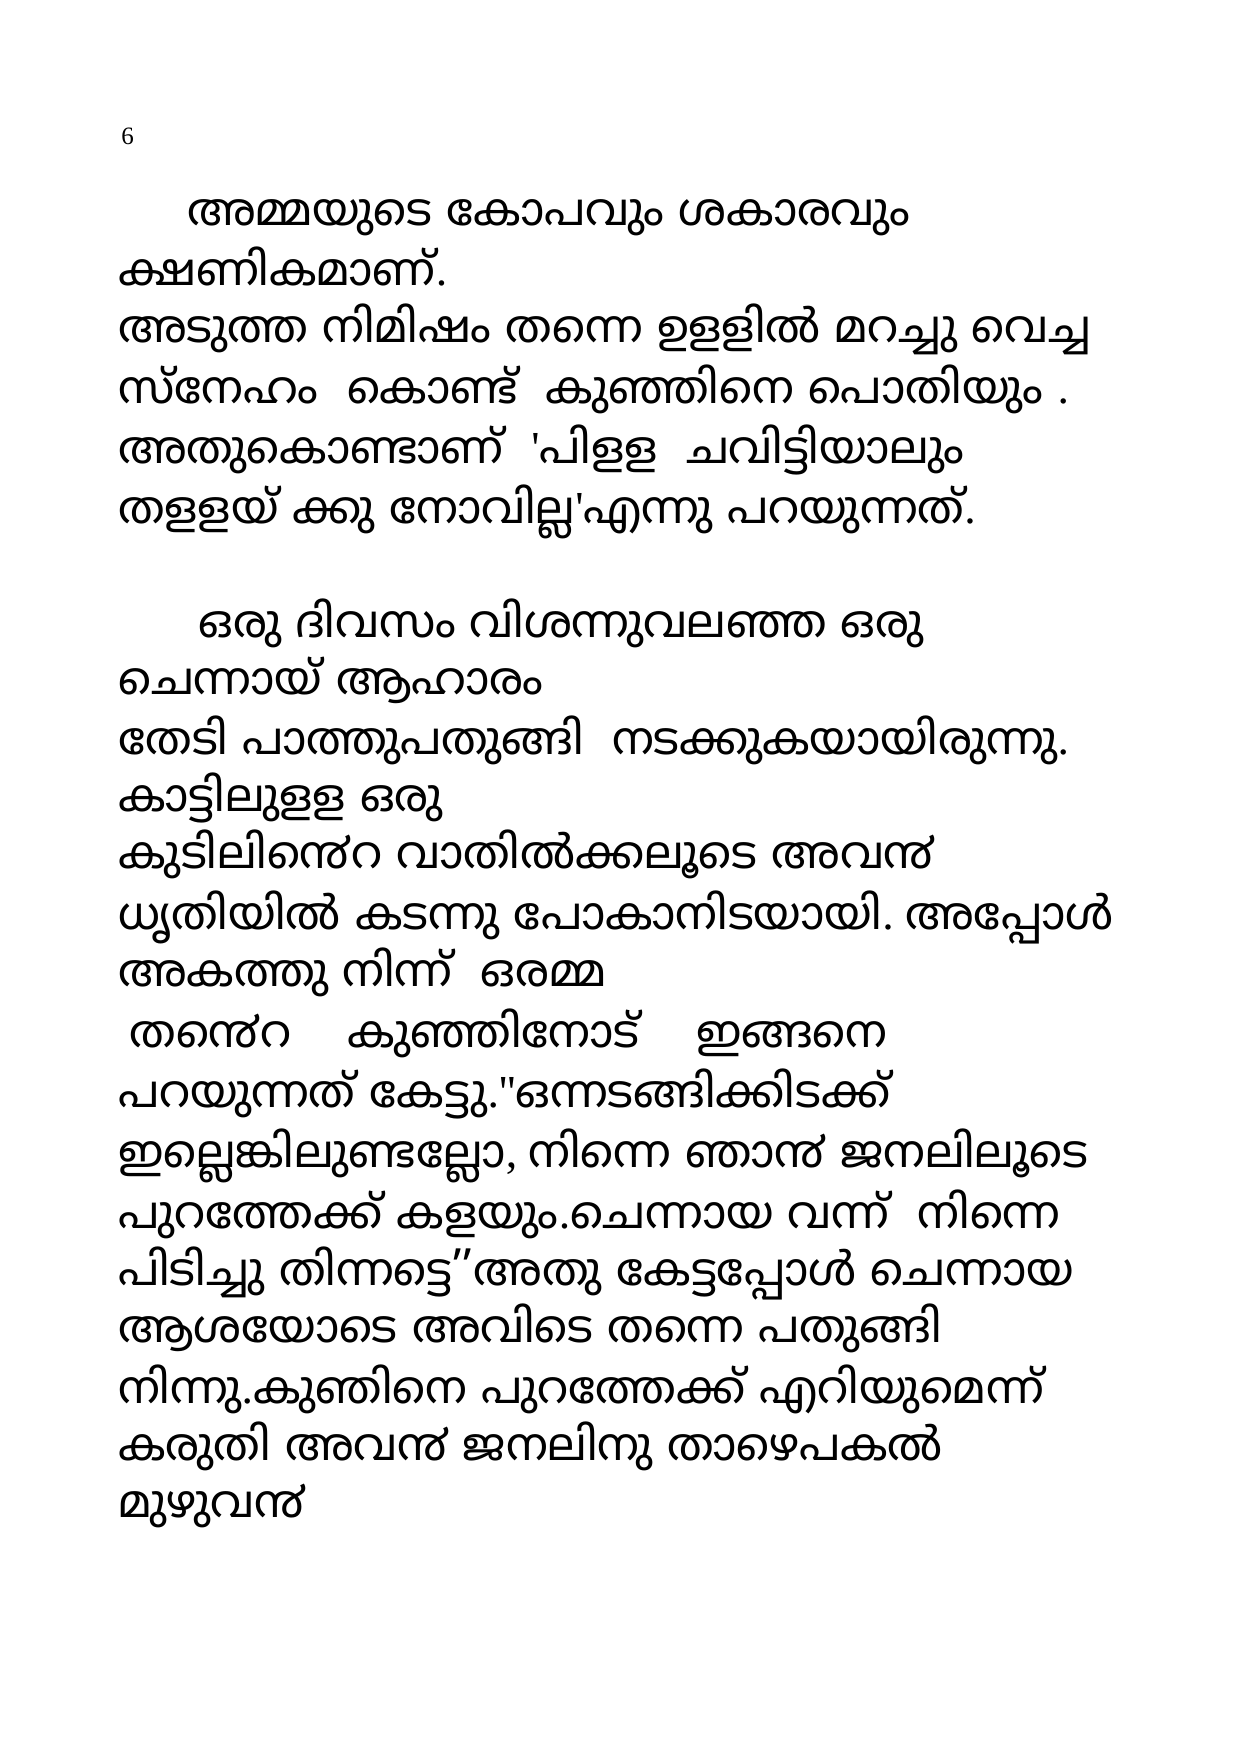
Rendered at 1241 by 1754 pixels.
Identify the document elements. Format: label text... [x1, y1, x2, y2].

text ത൯െറ കു‍ഞ്ഞിനോട് ഇങ്ങനെ പറയുന്നത് കേട്ടു.''ഒന്നടങ്ങിക്കിടക്ക് ഇല്ലെങ്കിലുണ്ടല്ലോ, നിന്നെ ഞാ൯ ജനലിലൂടെ പുറത്തേക്ക് കളയും.ചെന്നായ വന്ന് നിന്നെ പിടിച്ചു തിന്നട്ടെ’’അതു കേട്ടപ്പോൾ ചെന്നായ ആശയോടെ അവിടെ തന്നെ പതുങ്ങി നിന്നു.കു‍ഞിനെ പുറത്തേക്ക് എറിയുമെന്ന് കരുതി അവ൯ ജനലിനു താഴെപകൽ മുഴുവ൯ [118, 1004, 1122, 1535]
text തേടി പാത്തുപതുങ്ങി നടക്കുകയായിരുന്നു. കാട്ടിലുളള ഒരു [118, 712, 1122, 829]
text അമ്മയുടെ കോപവും ശകാരവും ക്ഷണികമാണ്. [118, 182, 1122, 303]
text അടുത്ത നിമിഷം തന്നെ ഉളളിൽ മറച്ചു വെച്ച സ്നേഹം കൊണ്ട് കുഞ്ഞിനെ പൊതിയും . അതുകൊ‍ണ്ടാണ് 'പിളള ചവിട്ടിയാലും തളളയ് ക്കു നോവില്ല'എന്നു പറയുന്നത്. [118, 303, 1122, 541]
text കുടിലി൯െറ വാതിൽക്കലൂടെ അവ൯ ധൃതിയിൽ കടന്നു പോകാനിടയായി. അപ്പോൾ അകത്തു നിന്ന് ഒരമ്മ [118, 829, 1122, 1004]
text ഒരു ദിവസം വിശന്നുവലഞ്ഞ ഒരു ചെന്നായ് ആഹാരം [118, 594, 1122, 712]
